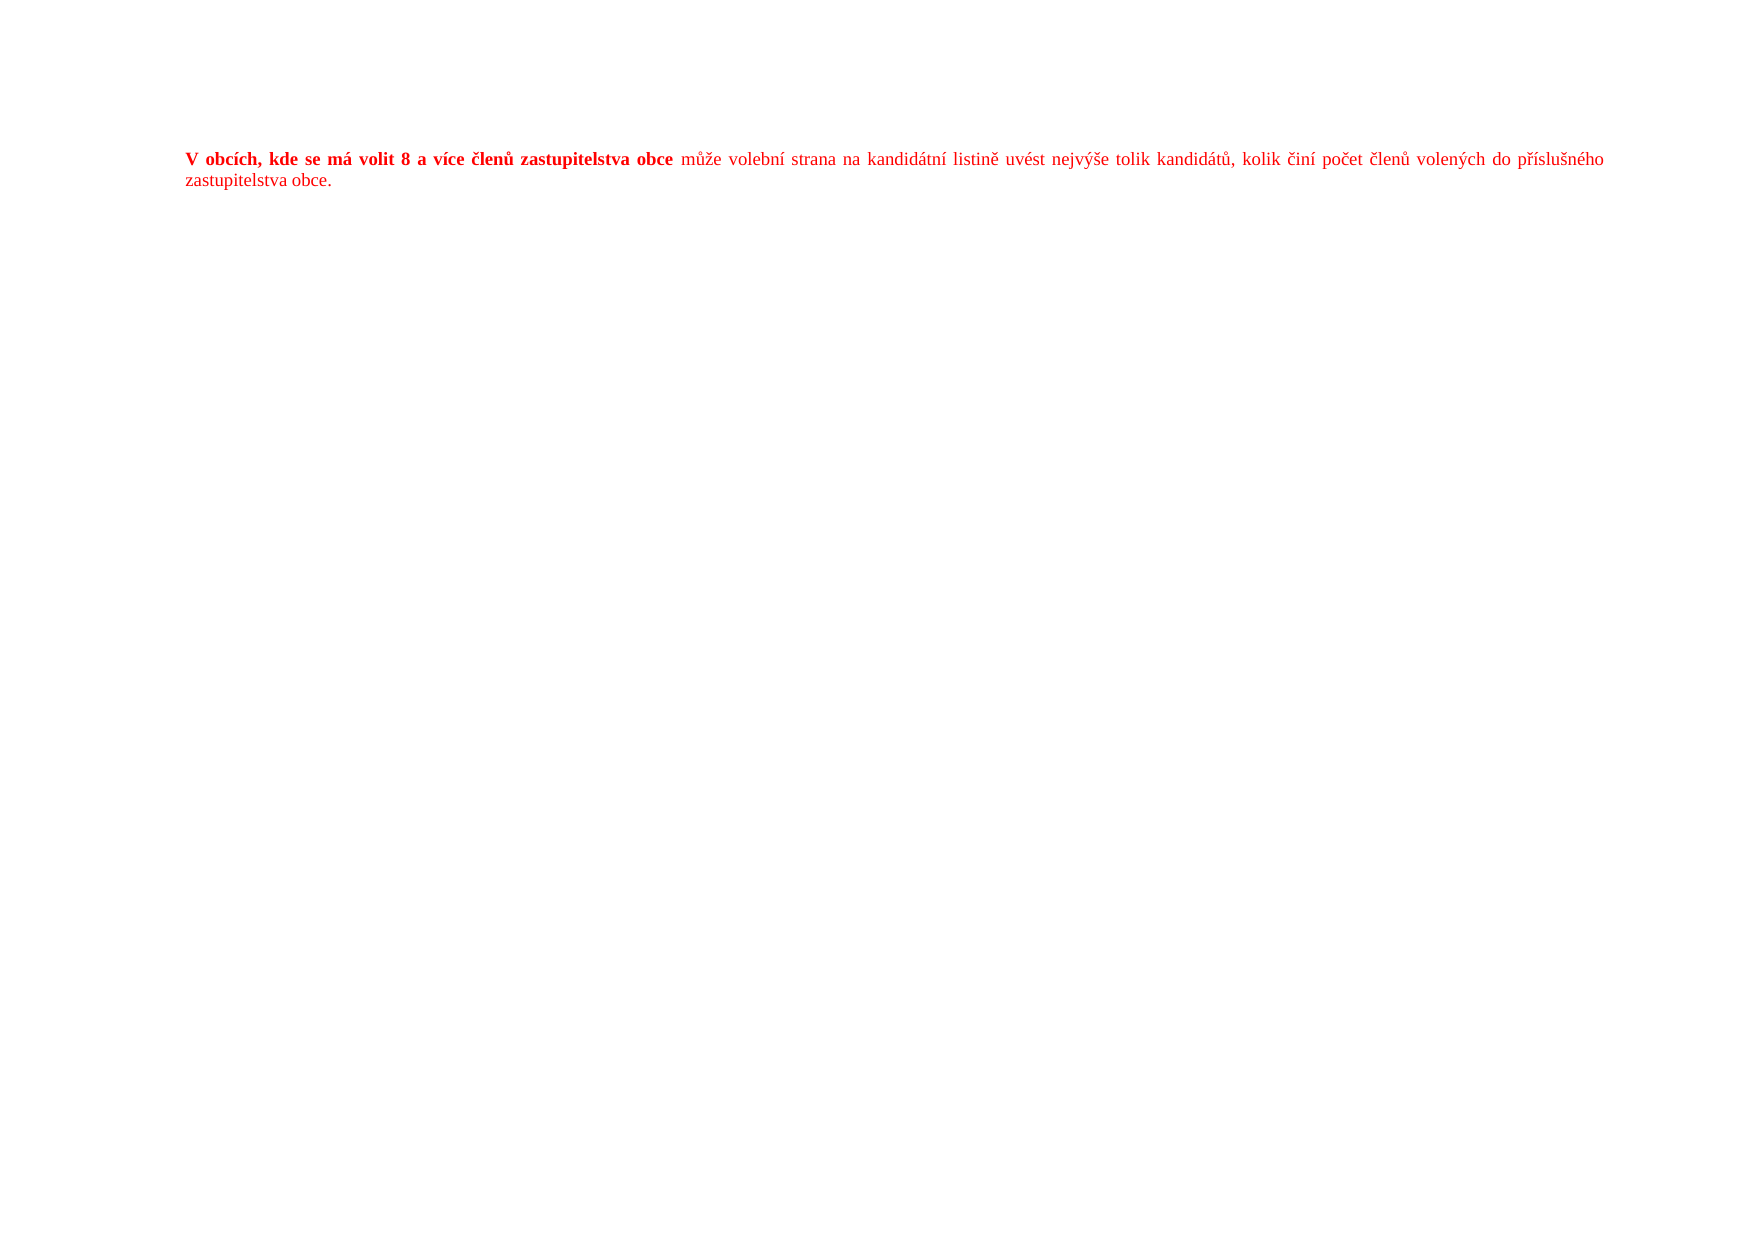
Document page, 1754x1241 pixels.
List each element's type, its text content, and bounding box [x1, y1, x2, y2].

text V obcích, kde se má volit 8 a více členů zastupitelstva obce může volební strana na kandidátní listině uvést nejvýše tolik kandidátů, kolik činí počet členů volených do příslušného zastupitelstva obce. [185, 148, 1606, 191]
